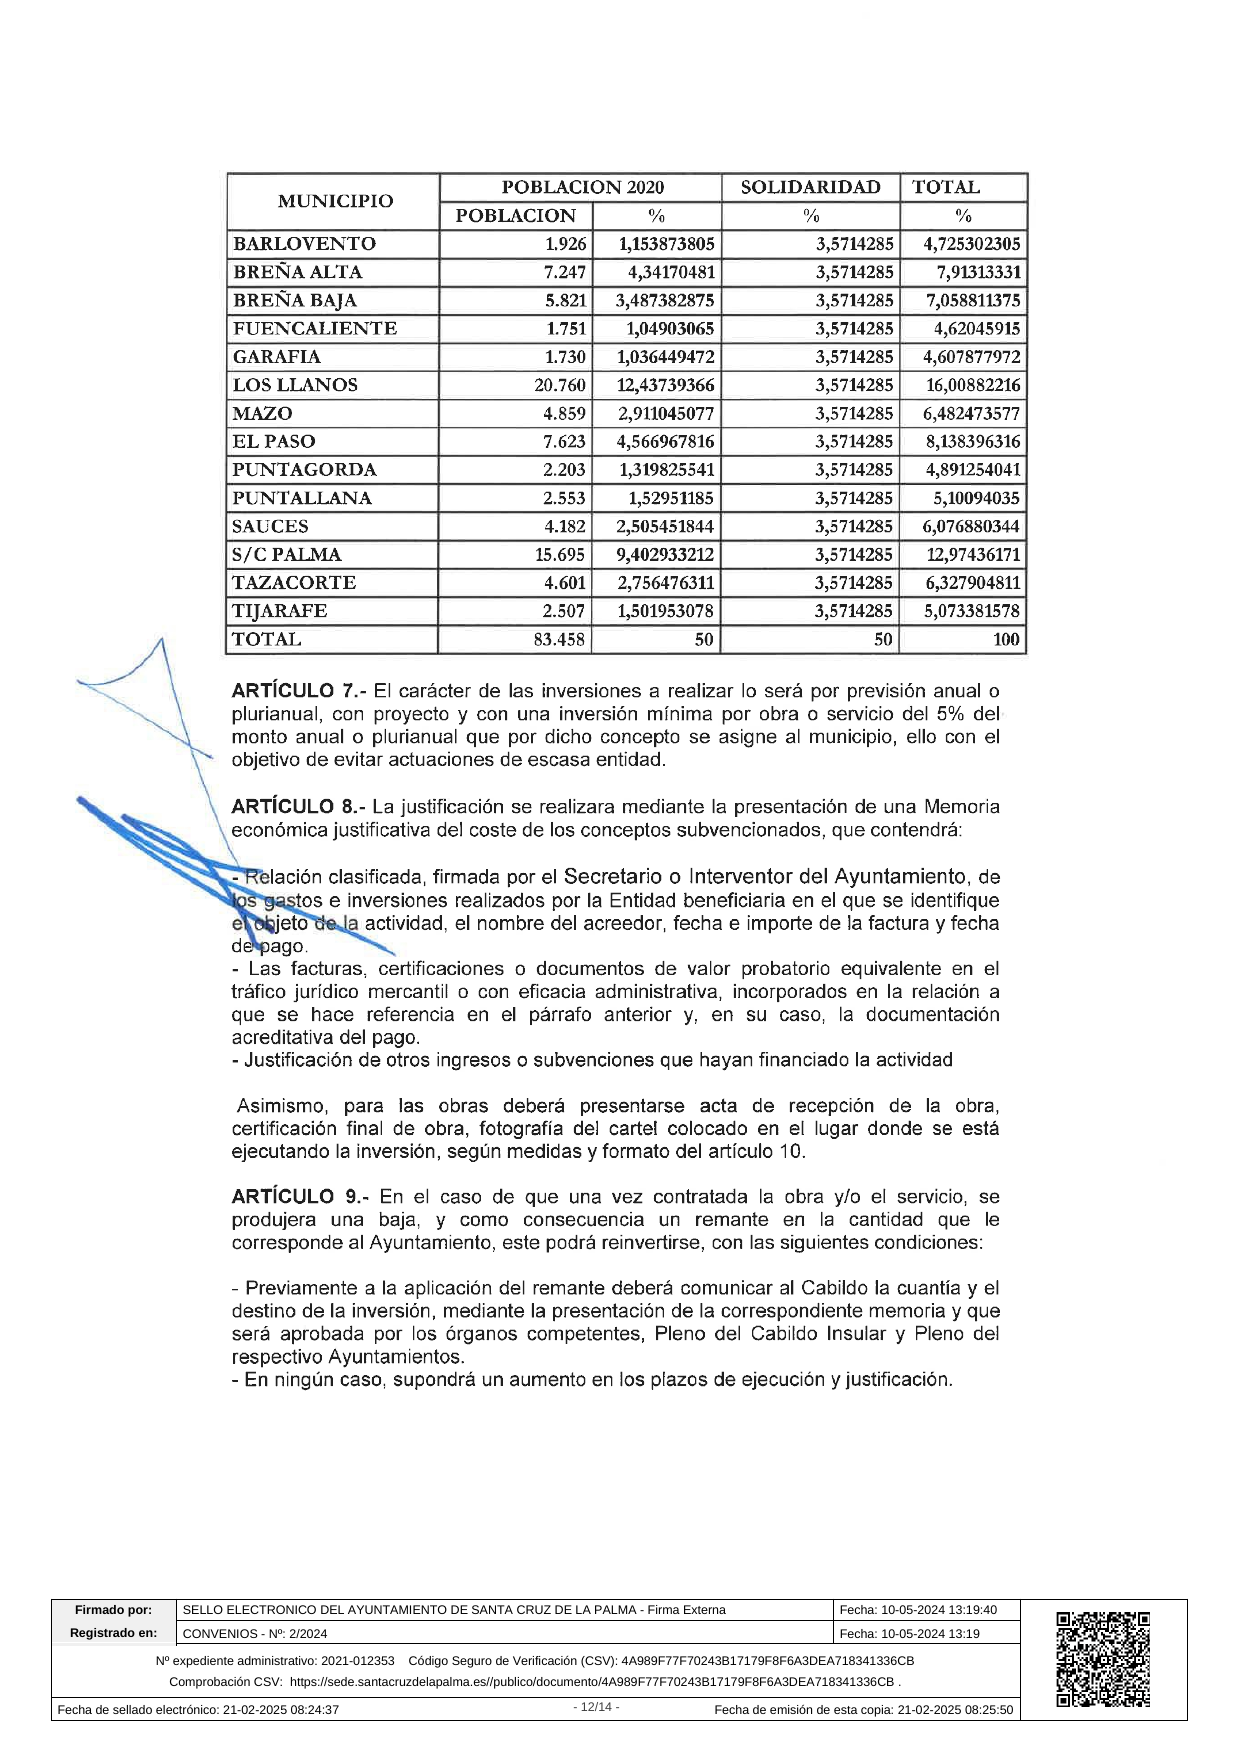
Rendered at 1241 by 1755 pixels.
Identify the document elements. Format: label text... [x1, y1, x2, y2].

table_header SELLO ELECTRONICO DEL AYUNTAMIENTO DE SANTA CRUZ DE LA PALMA - Firma Externa [177, 1600, 833, 1620]
table_header Firmado por: [52, 1600, 176, 1620]
table_cell Fecha de sellado electrónico: 21-02-2025 08:24:37 - 12/14 - Fecha de emisión de esta copia: 21-02-2025 08:25:50 [52, 1698, 1020, 1720]
table_cell Fecha: 10-05-2024 13:19 [834, 1621, 1020, 1642]
table_header [1021, 1600, 1187, 1720]
table_cell Registrado en: [52, 1624, 176, 1642]
table_header Fecha: 10-05-2024 13:19:40 [834, 1600, 1020, 1620]
table_cell Nº expediente administrativo: 2021-012353 Código Seguro de Verificación (CSV): 4A989F77F70243B17179F8F6A3DEA718341336CB Comprobación CSV: https://sede.santacruzdelapalma.es//publico/documento/4A989F77F70243B17179F8F6A3DEA718341336CB . [52, 1644, 1020, 1697]
table_cell CONVENIOS - Nº: 2/2024 [177, 1621, 833, 1642]
